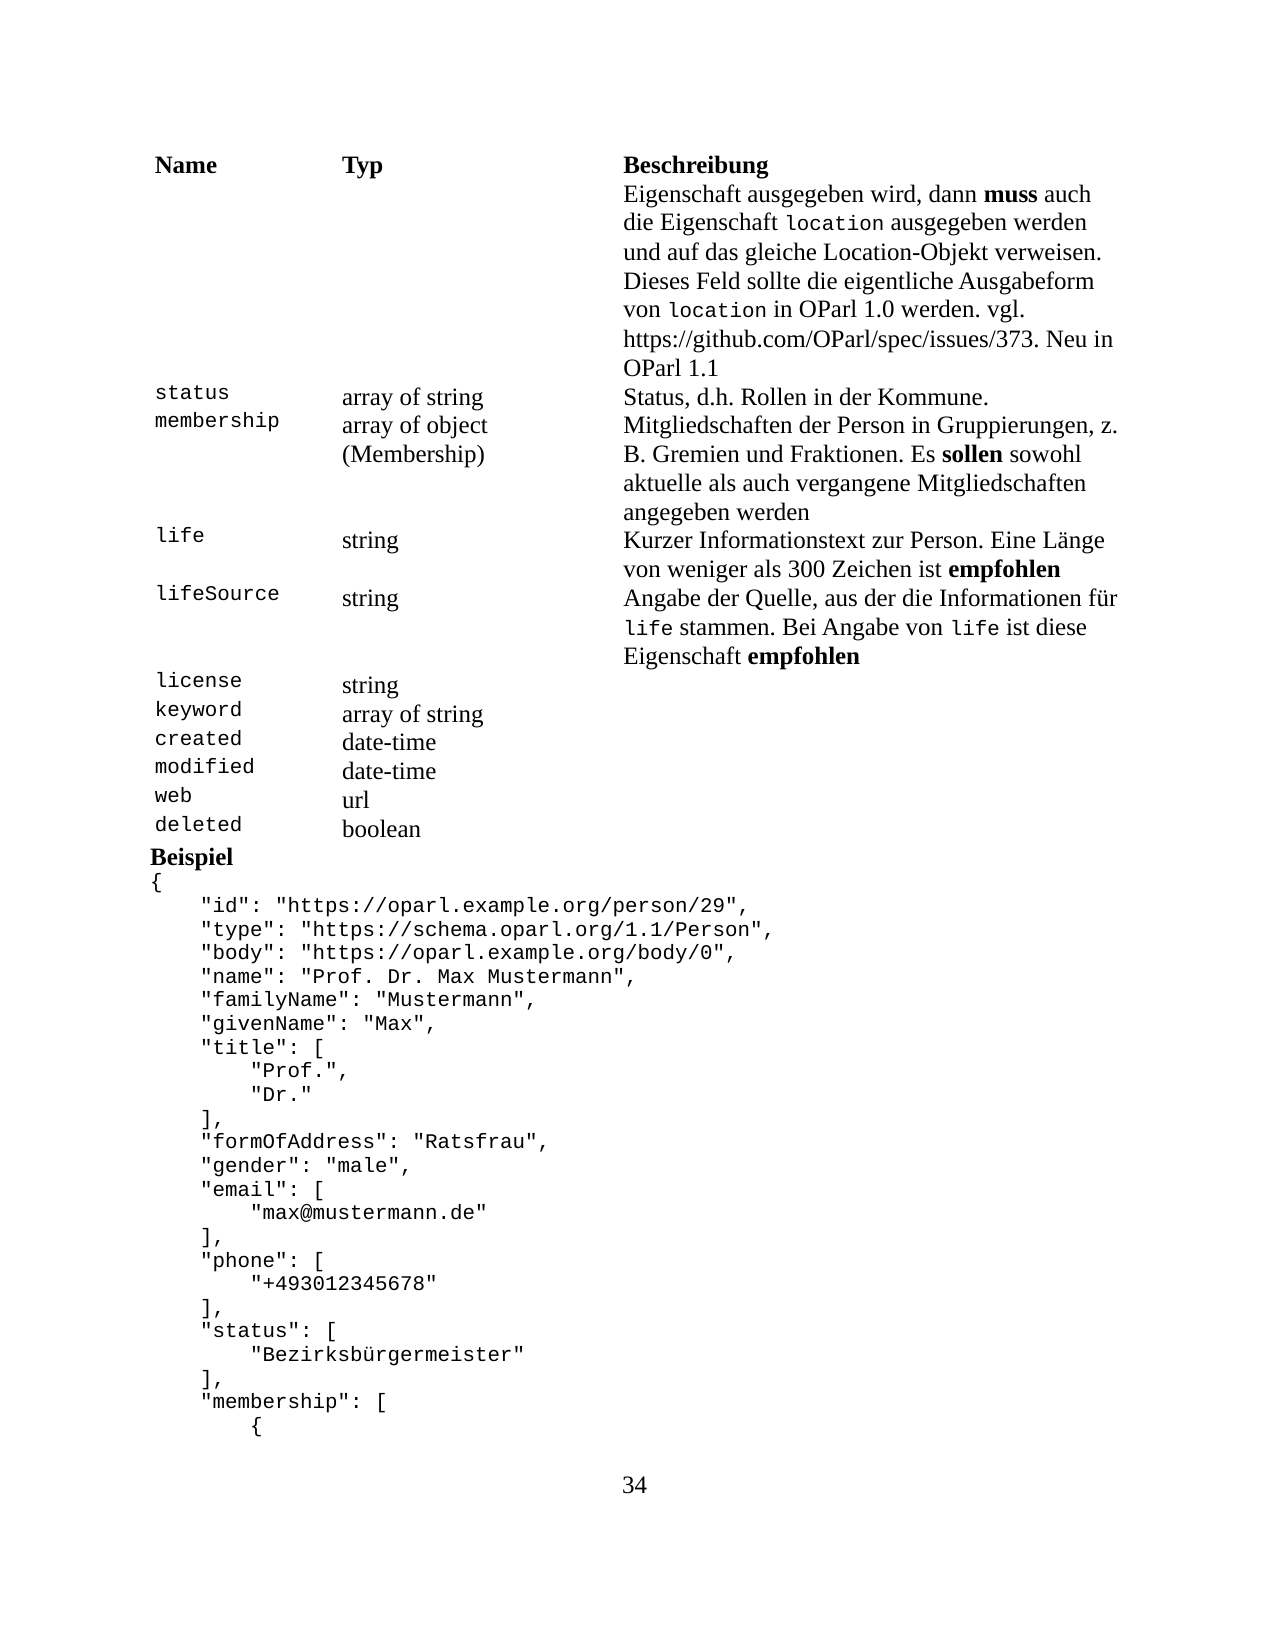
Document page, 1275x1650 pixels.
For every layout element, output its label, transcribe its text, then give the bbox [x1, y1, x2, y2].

text Beispiel [150, 842, 1125, 871]
table_cell [619, 814, 1125, 842]
table_cell [619, 699, 1125, 727]
table_cell [619, 728, 1125, 756]
table_cell status [150, 382, 337, 410]
table_header Typ [338, 150, 619, 179]
text "status": [ [150, 1321, 1125, 1344]
text "Bezirksbürgermeister" [150, 1344, 1125, 1368]
text "givenName": "Max", [150, 1013, 1125, 1037]
table_cell created [150, 728, 337, 756]
text ], [150, 1226, 1125, 1249]
text "membership": [ [150, 1391, 1125, 1415]
text "max@mustermann.de" [150, 1202, 1125, 1226]
table_cell lifeSource [150, 583, 337, 670]
table_cell Angabe der Quelle, aus der die Informationen für life stammen. Bei Angabe von life ist diese Eigenschaft empfohlen [619, 583, 1125, 670]
table_cell license [150, 670, 337, 699]
table_cell string [338, 583, 619, 670]
text "phone": [ [150, 1249, 1125, 1273]
table_cell date-time [338, 756, 619, 785]
table_cell array of string [338, 382, 619, 410]
text { [150, 871, 1125, 895]
table_cell date-time [338, 728, 619, 756]
table_cell [619, 670, 1125, 699]
text ], [150, 1368, 1125, 1391]
text ], [150, 1108, 1125, 1131]
table_header Beschreibung [619, 150, 1125, 179]
table_cell array of object (Membership) [338, 410, 619, 525]
text ], [150, 1297, 1125, 1321]
table_cell [619, 756, 1125, 785]
text "name": "Prof. Dr. Max Mustermann", [150, 966, 1125, 989]
text "body": "https://oparl.example.org/body/0", [150, 942, 1125, 966]
table_cell Eigenschaft ausgegeben wird, dann muss auch die Eigenschaft location ausgegeben werden und auf das gleiche Location-Objekt verweisen. Dieses Feld sollte die eigentliche Ausgabeform von location in OParl 1.0 werden. vgl. https://github.com/OParl/spec/issues/373. Neu in OParl 1.1 [619, 179, 1125, 382]
text { [150, 1415, 1125, 1439]
table_cell web [150, 785, 337, 814]
text "title": [ [150, 1037, 1125, 1060]
text "id": "https://oparl.example.org/person/29", [150, 895, 1125, 918]
table_cell keyword [150, 699, 337, 727]
table_cell string [338, 670, 619, 699]
text "type": "https://schema.oparl.org/1.1/Person", [150, 918, 1125, 942]
table_cell [619, 785, 1125, 814]
text "gender": "male", [150, 1155, 1125, 1179]
table_cell string [338, 525, 619, 583]
table_header Name [150, 150, 337, 179]
table_cell [338, 179, 619, 382]
text "Prof.", [150, 1060, 1125, 1084]
text "+493012345678" [150, 1273, 1125, 1297]
text "familyName": "Mustermann", [150, 989, 1125, 1013]
table_cell array of string [338, 699, 619, 727]
text "Dr." [150, 1084, 1125, 1108]
table_cell url [338, 785, 619, 814]
table_cell life [150, 525, 337, 583]
text "email": [ [150, 1179, 1125, 1202]
table_cell Kurzer Informationstext zur Person. Eine Länge von weniger als 300 Zeichen ist empfohlen [619, 525, 1125, 583]
table_cell membership [150, 410, 337, 525]
table_cell boolean [338, 814, 619, 842]
table_cell deleted [150, 814, 337, 842]
text "formOfAddress": "Ratsfrau", [150, 1131, 1125, 1155]
table_cell Mitgliedschaften der Person in Gruppierungen, z. B. Gremien und Fraktionen. Es sollen sowohl aktuelle als auch vergangene Mitgliedschaften angegeben werden [619, 410, 1125, 525]
table_cell Status, d.h. Rollen in der Kommune. [619, 382, 1125, 410]
table_cell modified [150, 756, 337, 785]
table_cell [150, 179, 337, 382]
